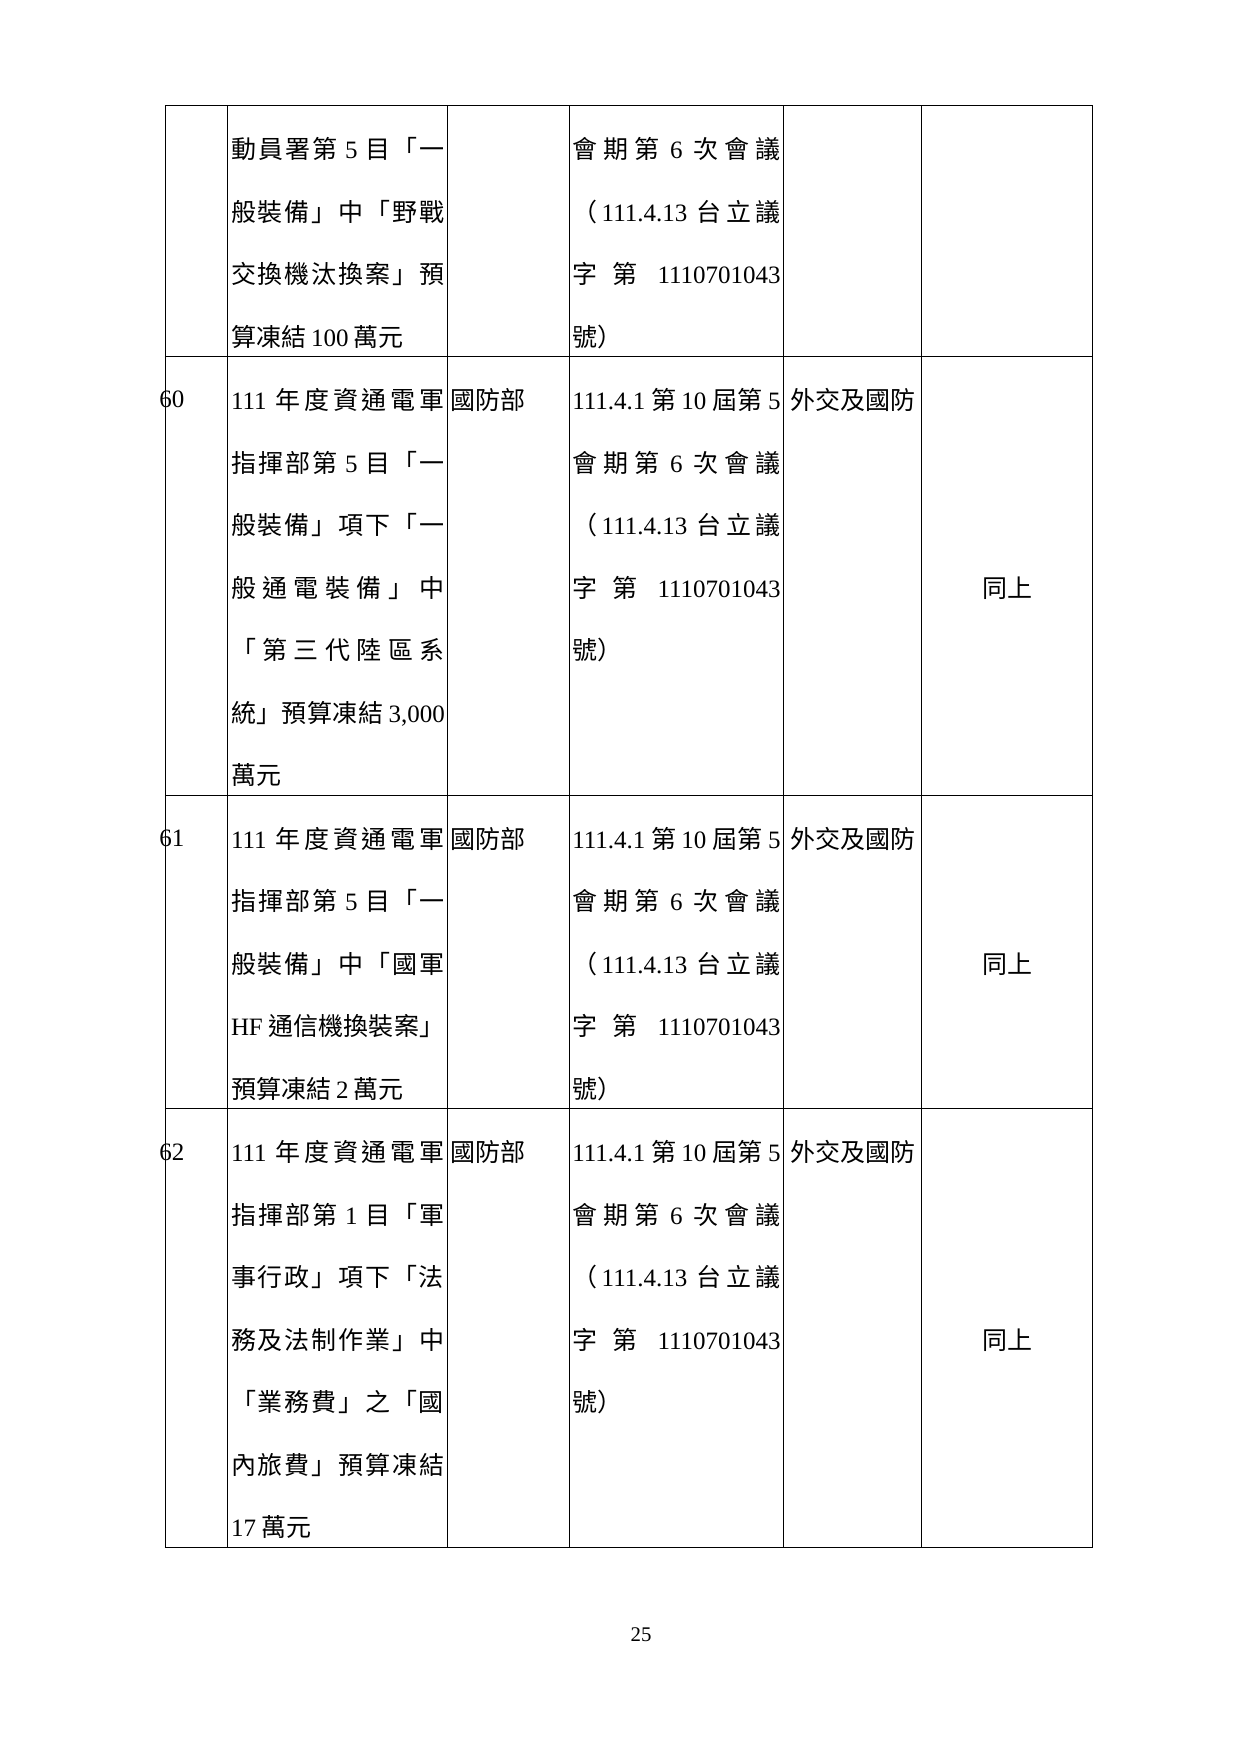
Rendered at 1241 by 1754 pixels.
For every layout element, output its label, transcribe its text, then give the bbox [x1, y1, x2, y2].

table_cell 同上 [922, 796, 1092, 1108]
table_cell 111年度資通電軍指揮部第5目「一般裝備」中「國軍HF通信機換裝案」預算凍結2萬元 [228, 796, 447, 1108]
table_cell [166, 357, 227, 795]
table_cell [166, 1109, 227, 1547]
table_cell 國防部 [448, 1109, 569, 1547]
table_cell 外交及國防 [784, 1109, 921, 1547]
table_cell 111年度資通電軍指揮部第5目「一般裝備」項下「一般通電裝備」中「第三代陸區系統」預算凍結3,000萬元 [228, 357, 447, 795]
table_cell [166, 106, 227, 356]
table_cell 111.4.1第10屆第5會期第6次會議（111.4.13台立議字第1110701043號） [570, 1109, 783, 1547]
table_cell 會期第6次會議（111.4.13台立議字第1110701043號） [570, 106, 783, 356]
table_cell 外交及國防 [784, 357, 921, 795]
table_cell 111.4.1第10屆第5會期第6次會議（111.4.13台立議字第1110701043號） [570, 796, 783, 1108]
table_cell 動員署第5目「一般裝備」中「野戰交換機汰換案」預算凍結100萬元 [228, 106, 447, 356]
table_cell 111.4.1第10屆第5會期第6次會議（111.4.13台立議字第1110701043號） [570, 357, 783, 795]
table_cell [922, 106, 1092, 356]
table_cell [166, 796, 227, 1108]
table_cell 同上 [922, 1109, 1092, 1547]
table_cell 同上 [922, 357, 1092, 795]
table_cell 國防部 [448, 357, 569, 795]
table_cell 111年度資通電軍指揮部第1目「軍事行政」項下「法務及法制作業」中「業務費」之「國內旅費」預算凍結17萬元 [228, 1109, 447, 1547]
table_cell [784, 106, 921, 356]
table_cell 外交及國防 [784, 796, 921, 1108]
table_cell [448, 106, 569, 356]
table_cell 國防部 [448, 796, 569, 1108]
